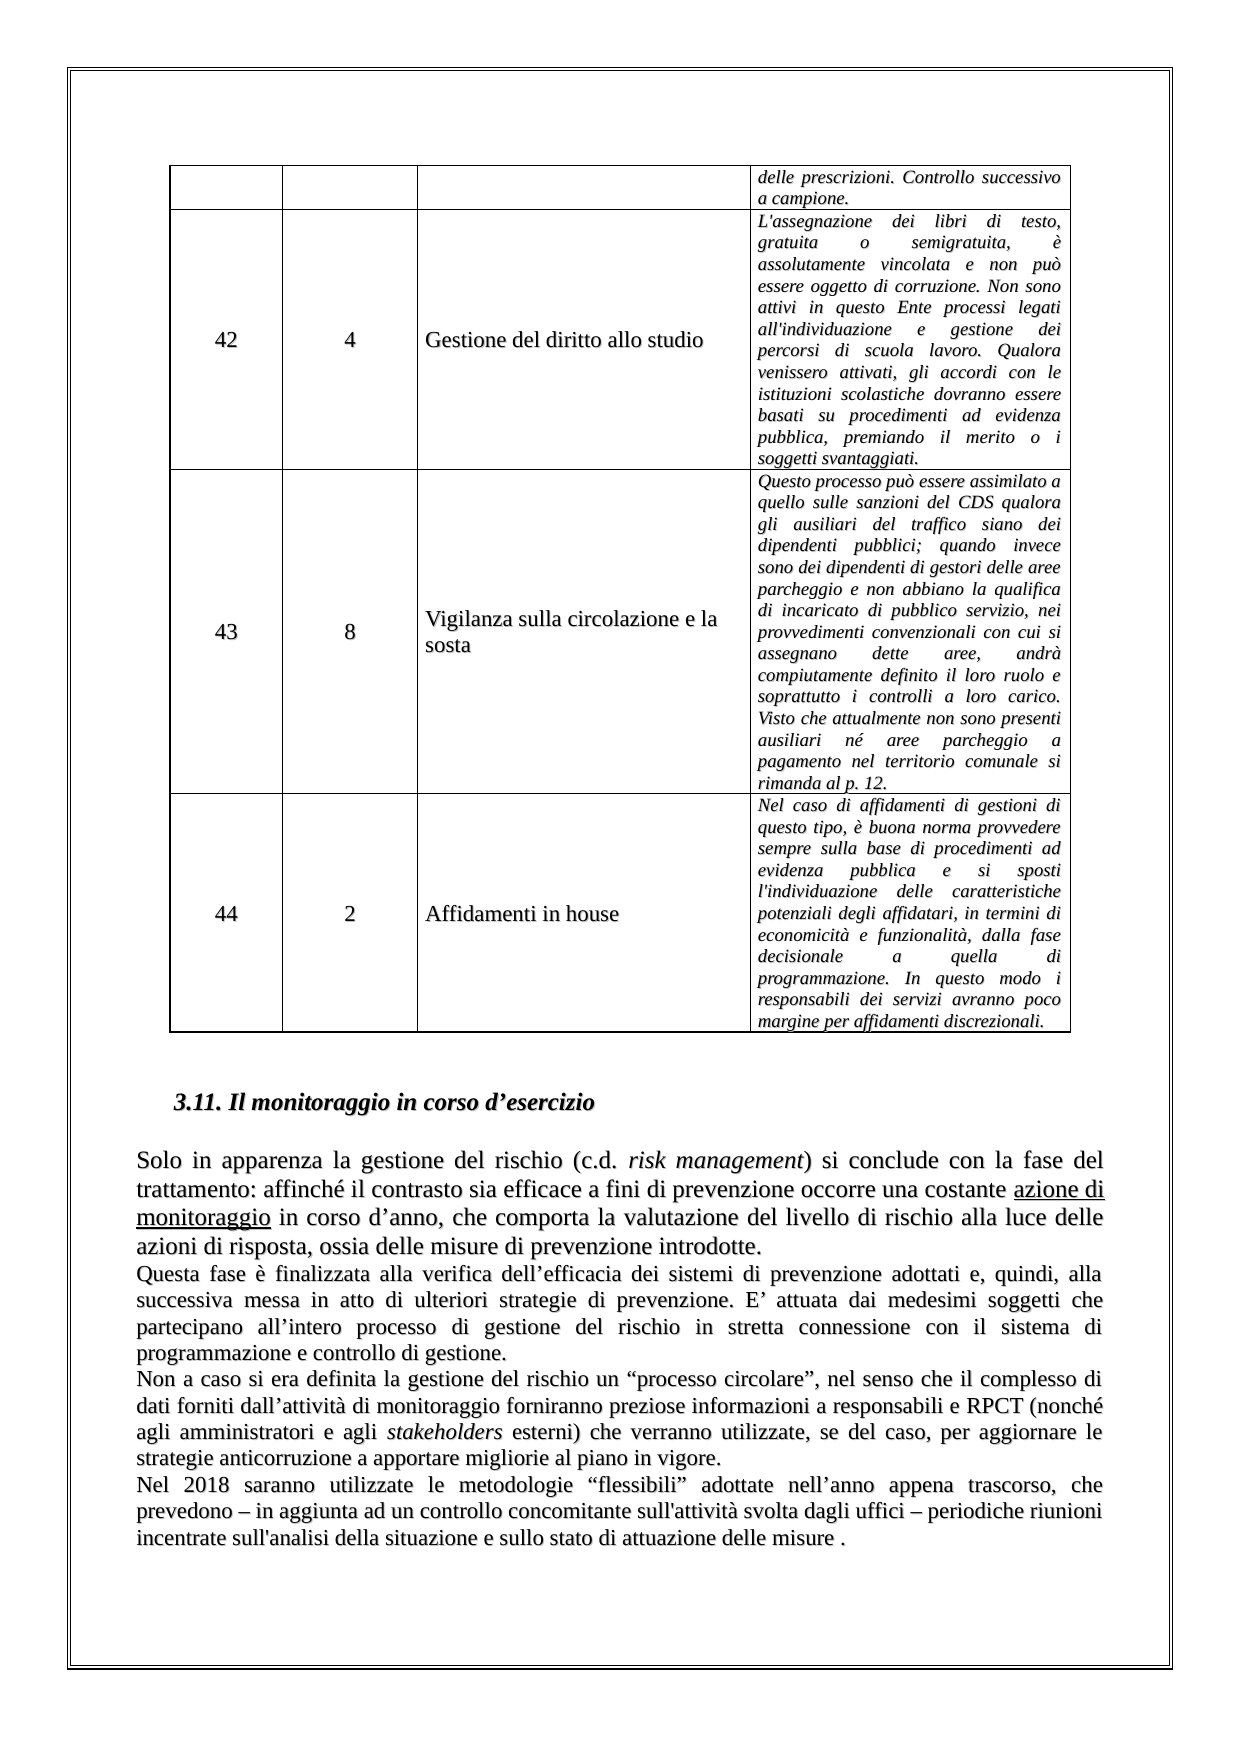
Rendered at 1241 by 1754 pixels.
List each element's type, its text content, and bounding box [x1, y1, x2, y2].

table_cell 4 [283, 210, 417, 469]
table_cell 42 [171, 210, 282, 469]
text Nel 2018 saranno utilizzate le metodologie “flessibili” adottate nell’anno appena trascorso, che prevedono – in aggiunta ad un controllo concomitante sull'attività svolta dagli uffici – periodiche riunioni incentrate sull'analisi della situazione e sullo stato di attuazione delle misure . [136, 1471, 1104, 1550]
table_cell 44 [171, 794, 282, 1031]
table_cell Affidamenti in house [418, 794, 750, 1031]
table_cell [418, 166, 750, 209]
table_cell Gestione del diritto allo studio [418, 210, 750, 469]
table_cell Vigilanza sulla circolazione e la sosta [418, 470, 750, 793]
text Non a caso si era definita la gestione del rischio un “processo circolare”, nel senso che il complesso di dati forniti dall’attività di monitoraggio forniranno preziose informazioni a responsabili e RPCT (nonché agli amministratori e agli stakeholders esterni) che verranno utilizzate, se del caso, per aggiornare le strategie anticorruzione a apportare migliorie al piano in vigore. [136, 1365, 1104, 1471]
table_cell L'assegnazione dei libri di testo, gratuita o semigratuita, è assolutamente vincolata e non può essere oggetto di corruzione. Non sono attivi in questo Ente processi legati all'individuazione e gestione dei percorsi di scuola lavoro. Qualora venissero attivati, gli accordi con le istituzioni scolastiche dovranno essere basati su procedimenti ad evidenza pubblica, premiando il merito o i soggetti svantaggiati. [751, 210, 1070, 469]
table_cell Nel caso di affidamenti di gestioni di questo tipo, è buona norma provvedere sempre sulla base di procedimenti ad evidenza pubblica e si sposti l'individuazione delle caratteristiche potenziali degli affidatari, in termini di economicità e funzionalità, dalla fase decisionale a quella di programmazione. In questo modo i responsabili dei servizi avranno poco margine per affidamenti discrezionali. [751, 794, 1070, 1031]
table_cell [171, 166, 282, 209]
table_cell [283, 166, 417, 209]
text 3.11. Il monitoraggio in corso d’esercizio [136, 1087, 1104, 1116]
text Solo in apparenza la gestione del rischio (c.d. risk management) si conclude con la fase del trattamento: affinché il contrasto sia efficace a fini di prevenzione occorre una costante azione di monitoraggio in corso d’anno, che comporta la valutazione del livello di rischio alla luce delle azioni di risposta, ossia delle misure di prevenzione introdotte. [136, 1145, 1104, 1260]
table_cell 8 [283, 470, 417, 793]
table_cell 43 [171, 470, 282, 793]
table_cell Questo processo può essere assimilato a quello sulle sanzioni del CDS qualora gli ausiliari del traffico siano dei dipendenti pubblici; quando invece sono dei dipendenti di gestori delle aree parcheggio e non abbiano la qualifica di incaricato di pubblico servizio, nei provvedimenti convenzionali con cui si assegnano dette aree, andrà compiutamente definito il loro ruolo e soprattutto i controlli a loro carico. Visto che attualmente non sono presenti ausiliari né aree parcheggio a pagamento nel territorio comunale si rimanda al p. 12. [751, 470, 1070, 793]
text Questa fase è finalizzata alla verifica dell’efficacia dei sistemi di prevenzione adottati e, quindi, alla successiva messa in atto di ulteriori strategie di prevenzione. E’ attuata dai medesimi soggetti che partecipano all’intero processo di gestione del rischio in stretta connessione con il sistema di programmazione e controllo di gestione. [136, 1260, 1104, 1365]
table_cell delle prescrizioni. Controllo successivo a campione. [751, 166, 1070, 209]
table_cell 2 [283, 794, 417, 1031]
